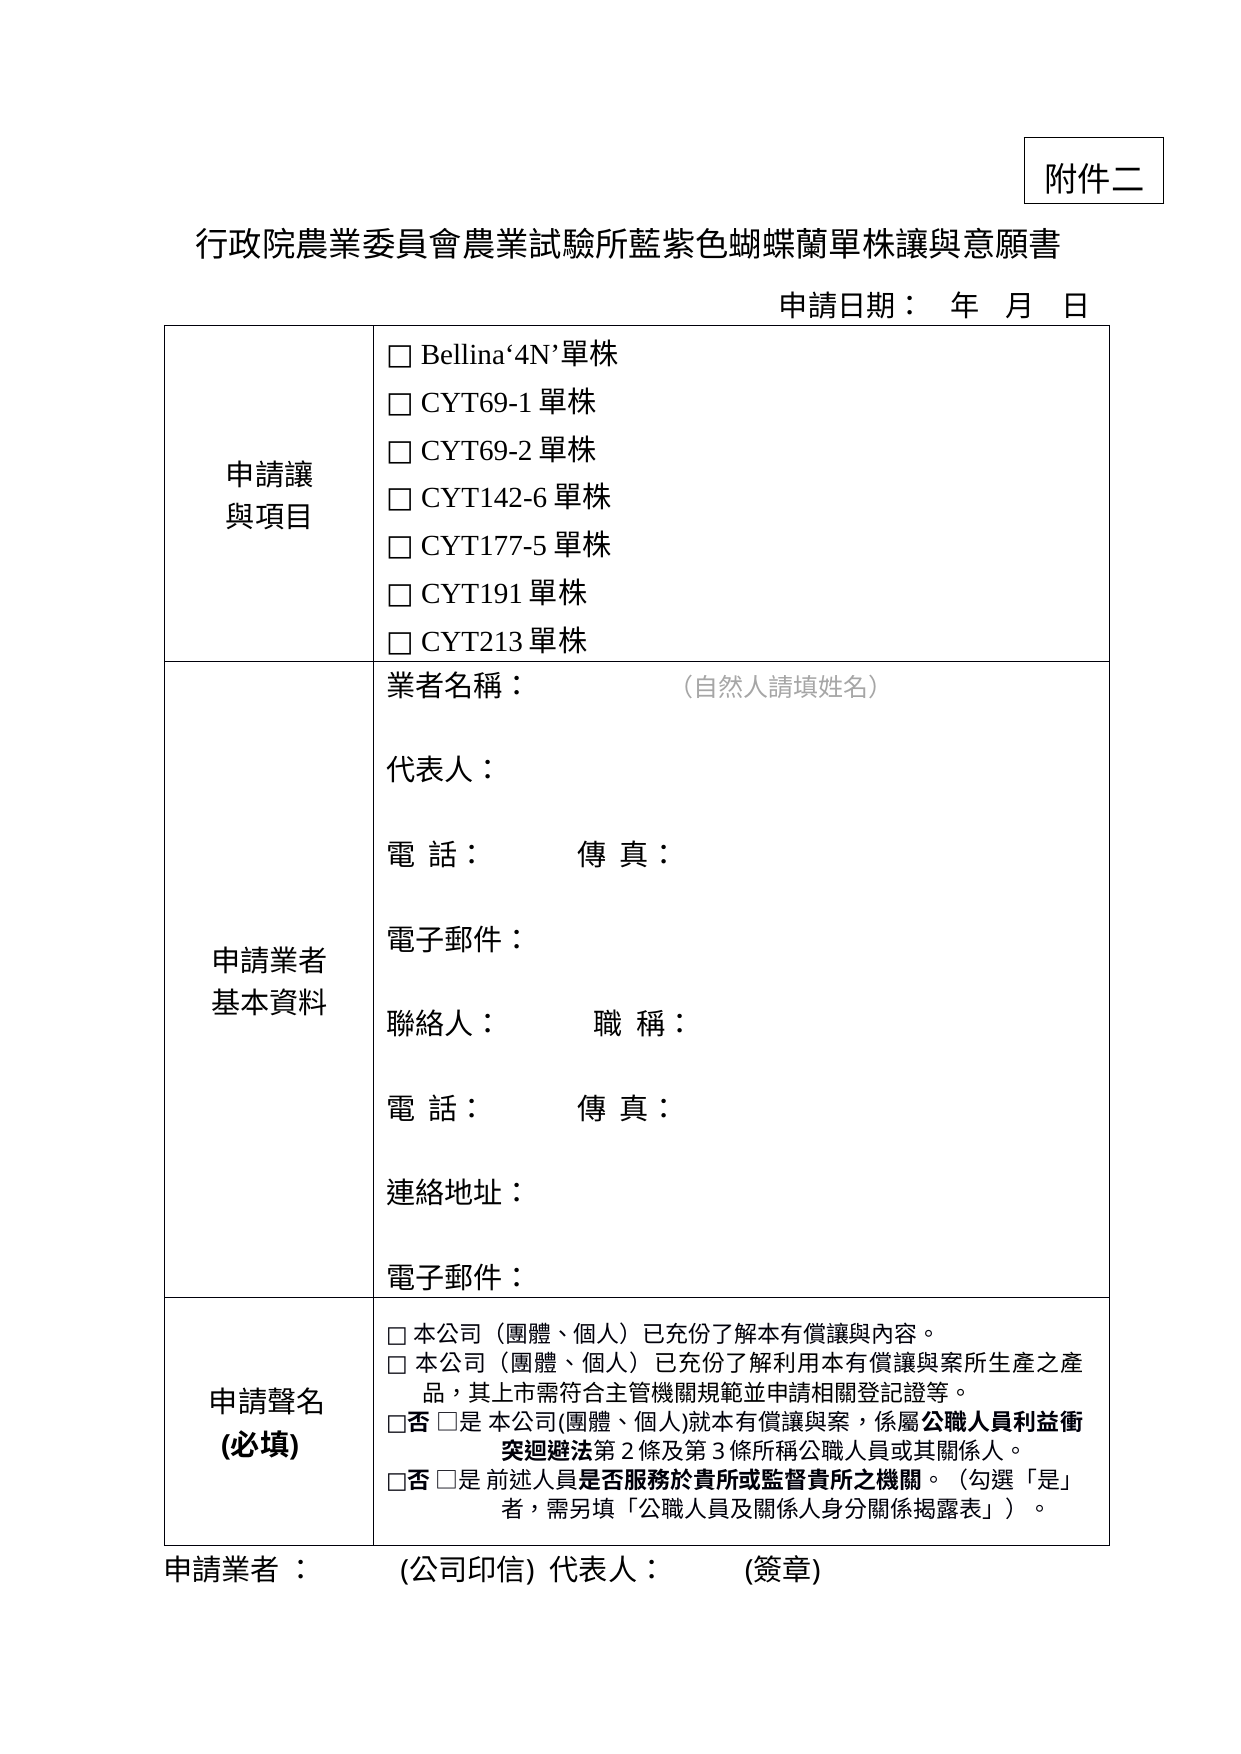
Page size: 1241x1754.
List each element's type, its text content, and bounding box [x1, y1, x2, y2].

table_header 申請讓 與項目 [165, 326, 373, 661]
text 申請業者 ： (公司印信) 代表人： (簽章) [163, 1546, 1090, 1588]
table_cell □ 本公司（團體、個人）已充份了解本有償讓與內容。 □ 本公司（團體、個人）已充份了解利用本有償讓與案所生產之產品，其上市需符合主管機關規範並申請相關登記證等。 □否 □是 本公司(團體、個人)就本有償讓與案，係屬公職人員利益衝突迴避法第2條及第3條所稱公職人員或其關係人。 □否 □是 前述人員是否服務於貴所或監督貴所之機關。（勾選「是」者，需另填「公職人員及關係人身分關係揭露表」）。 [374, 1298, 1109, 1545]
text 行政院農業委員會農業試驗所藍紫色蝴蝶蘭單株讓與意願書 [150, 218, 1107, 266]
table_cell 申請業者 基本資料 [165, 662, 373, 1297]
table_header □ Bellina‘4N’單株 □ CYT69-1單株 □ CYT69-2單株 □ CYT142-6單株 □ CYT177-5單株 □ CYT191單株 □ CYT213單株 [374, 326, 1109, 661]
text 附件二 [1039, 153, 1148, 195]
text 申請日期： 年 月 日 [150, 282, 1090, 325]
table_cell 業者名稱： （自然人請填姓名） 代表人： 電 話： 傳 真： 電子郵件： 聯絡人： 職 稱： 電 話： 傳 真： 連絡地址： 電子郵件： [374, 662, 1109, 1297]
table_cell 申請聲名(必填) [165, 1298, 373, 1545]
